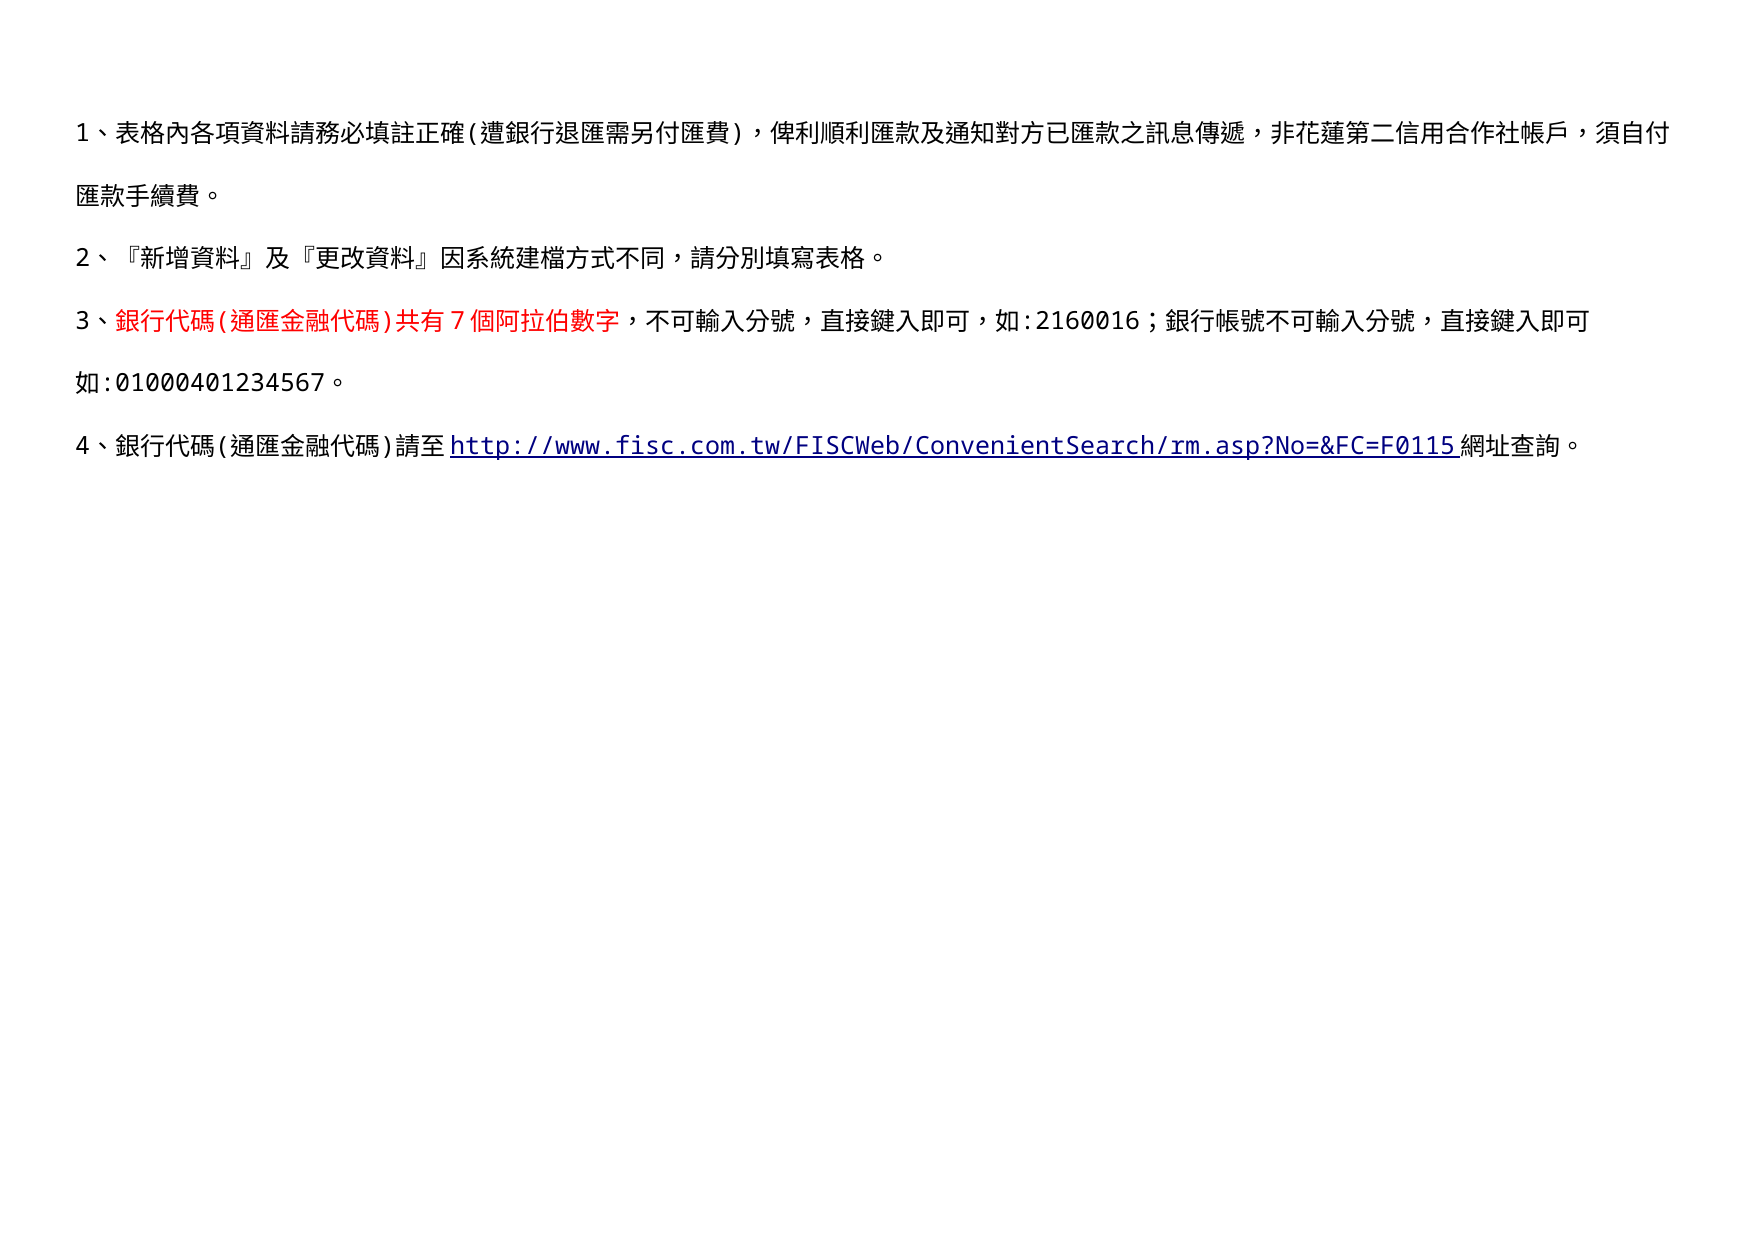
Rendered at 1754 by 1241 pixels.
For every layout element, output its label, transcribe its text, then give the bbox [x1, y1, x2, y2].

text 1、表格內各項資料請務必填註正確(遭銀行退匯需另付匯費)，俾利順利匯款及通知對方已匯款之訊息傳遞，非花蓮第二信用合作社帳戶，須自付匯款手續費。 [75, 90, 1679, 215]
text 3、銀行代碼(通匯金融代碼)共有7個阿拉伯數字，不可輸入分號，直接鍵入即可，如:2160016；銀行帳號不可輸入分號，直接鍵入即可如:01000401234567。 [75, 278, 1679, 403]
text 2、『新增資料』及『更改資料』因系統建檔方式不同，請分別填寫表格。 [75, 215, 1679, 278]
text 4、銀行代碼(通匯金融代碼)請至http://www.fisc.com.tw/FISCWeb/ConvenientSearch/rm.asp?No=&FC=F0115網址查詢。 [75, 403, 1679, 465]
